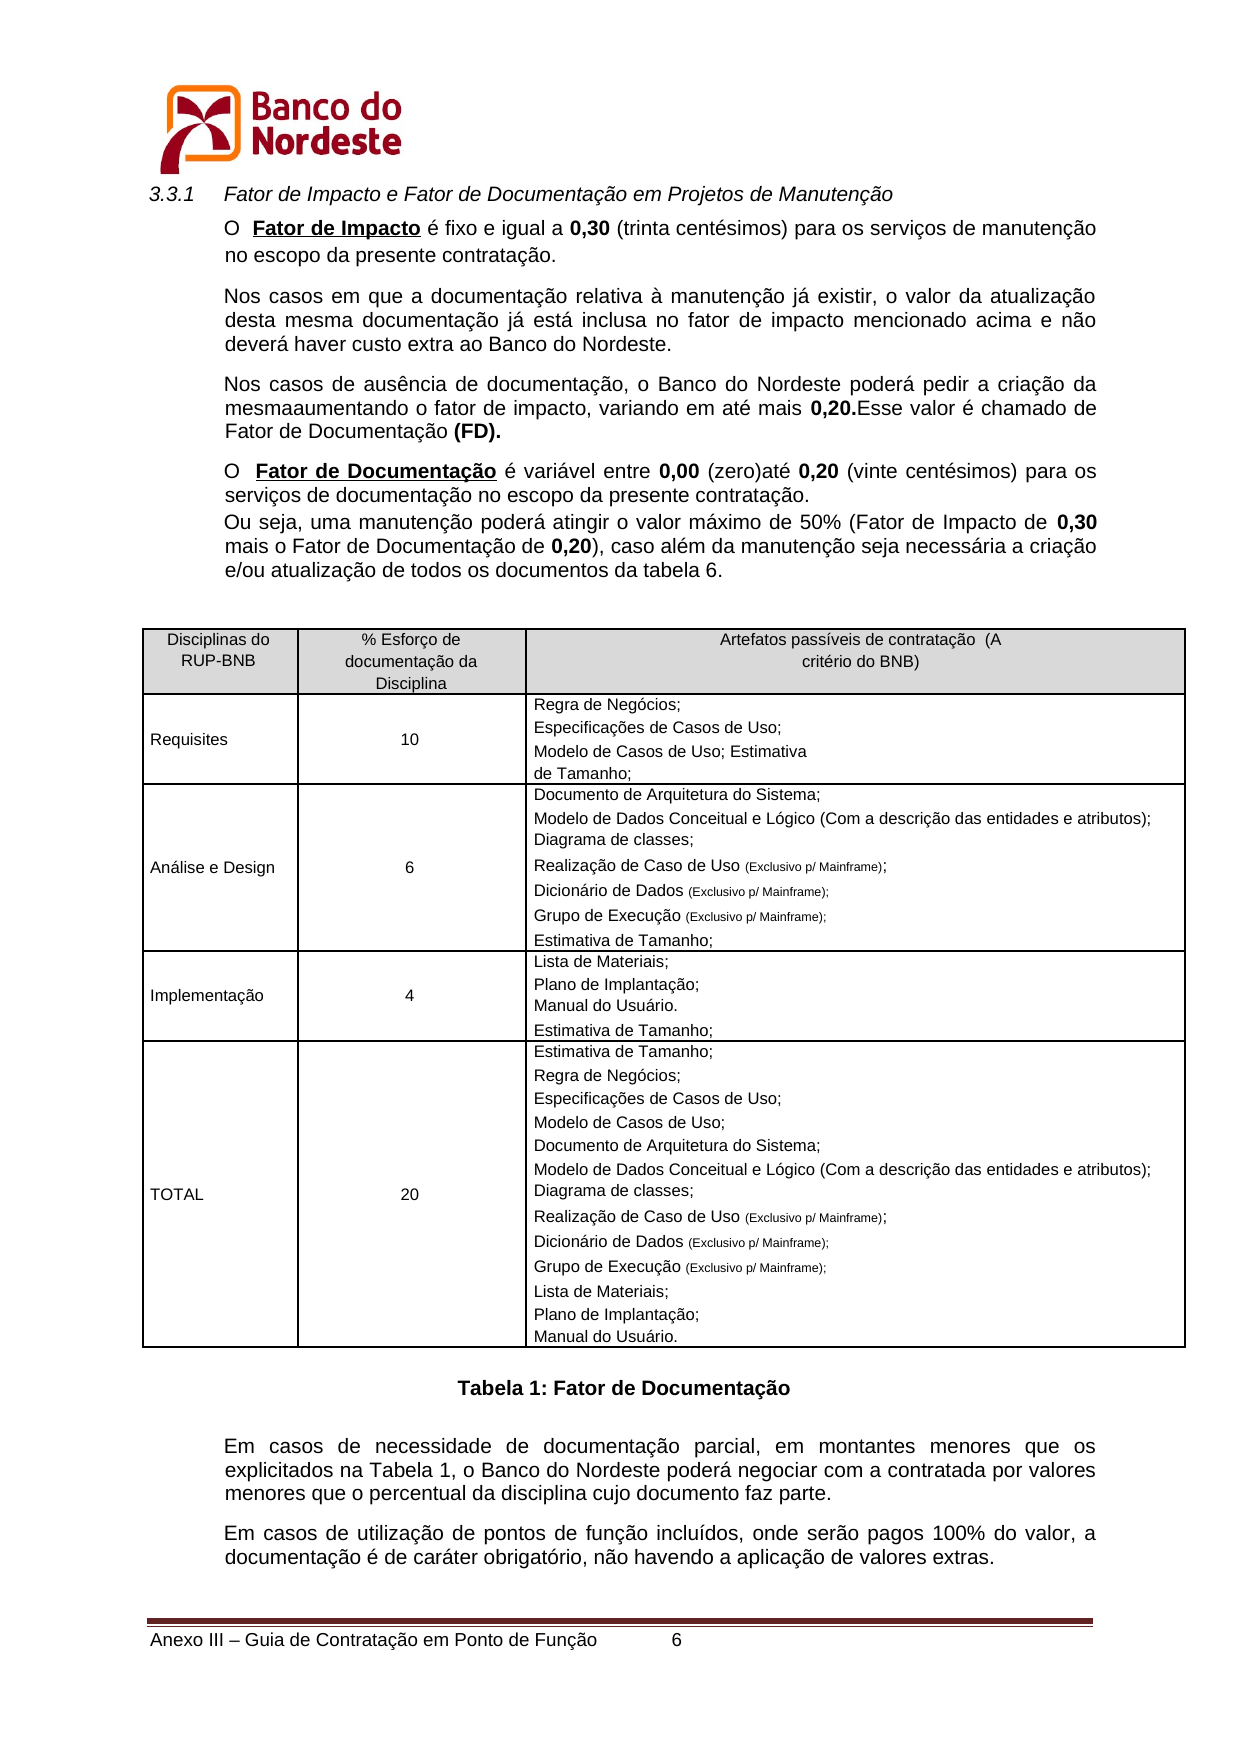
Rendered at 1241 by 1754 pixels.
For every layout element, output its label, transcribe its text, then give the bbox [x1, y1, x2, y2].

table_cell Documento de Arquitetura do Sistema; Modelo de Dados Conceitual e Lógico (Com a descrição das entidades e atributos); Diagrama de classes; Realização de Caso de Uso (Exclusivo p/ Mainframe); Dicionário de Dados (Exclusivo p/ Mainframe); Grupo de Execução (Exclusivo p/ Mainframe); Estimativa de Tamanho; [527, 785, 1184, 949]
text Em casos de necessidade de documentação parcial, em montantes menores que os explicitados na Tabela 1, o Banco do Nordeste poderá negociar com a contratada por valores menores que o percentual da disciplina cujo documento faz parte. [223, 1434, 1097, 1505]
table_cell 6 [299, 785, 525, 949]
table_cell 10 [299, 695, 525, 783]
text Nos casos em que a documentação relativa à manutenção já existir, o valor da atualização desta mesma documentação já está inclusa no fator de impacto mencionado acima e não deverá haver custo extra ao Banco do Nordeste. [223, 285, 1097, 356]
table_cell 4 [299, 952, 525, 1039]
text Em casos de utilização de pontos de função incluídos, onde serão pagos 100% do valor, a documentação é de caráter obrigatório, não havendo a aplicação de valores extras. [223, 1522, 1097, 1569]
table_cell Estimativa de Tamanho; Regra de Negócios; Especificações de Casos de Uso; Modelo de Casos de Uso; Documento de Arquitetura do Sistema; Modelo de Dados Conceitual e Lógico (Com a descrição das entidades e atributos); Diagrama de classes; Realização de Caso de Uso (Exclusivo p/ Mainframe); Dicionário de Dados (Exclusivo p/ Mainframe); Grupo de Execução (Exclusivo p/ Mainframe); Lista de Materiais; Plano de Implantação; Manual do Usuário. [527, 1042, 1184, 1346]
table_header % Esforço de documentação da Disciplina [299, 630, 525, 693]
table_cell Regra de Negócios; Especificações de Casos de Uso; Modelo de Casos de Uso; Estimativa de Tamanho; [527, 695, 1184, 783]
text Tabela 1: Fator de Documentação [150, 1376, 1098, 1400]
table_header Disciplinas do RUP-BNB [144, 630, 297, 693]
table_cell Lista de Materiais; Plano de Implantação; Manual do Usuário. Estimativa de Tamanho; [527, 952, 1184, 1039]
table_cell Análise e Design [144, 785, 297, 949]
table_cell Implementação [144, 952, 297, 1039]
text Ou seja, uma manutenção poderá atingir o valor máximo de 50% (Fator de Impacto de 0,30 mais o Fator de Documentação de 0,20), caso além da manutenção seja necessária a criação e/ou atualização de todos os documentos da tabela 6. [223, 511, 1097, 581]
table_cell Requisites [144, 695, 297, 783]
picture [150, 75, 408, 182]
table_cell TOTAL [144, 1042, 297, 1346]
text O Fator de Impacto é fixo e igual a 0,30 (trinta centésimos) para os serviços de manutenção no escopo da presente contratação. [223, 216, 1097, 268]
table_cell 20 [299, 1042, 525, 1346]
table_header Artefatos passíveis de contratação (A critério do BNB) [527, 630, 1184, 693]
subtitle Fator de Impacto e Fator de Documentação em Projetos de Manutenção [148, 182, 1098, 206]
text Nos casos de ausência de documentação, o Banco do Nordeste poderá pedir a criação da mesmaaumentando o fator de impacto, variando em até mais 0,20.Esse valor é chamado de Fator de Documentação (FD). [223, 373, 1097, 443]
text O Fator de Documentação é variável entre 0,00 (zero)até 0,20 (vinte centésimos) para os serviços de documentação no escopo da presente contratação. [223, 460, 1097, 507]
